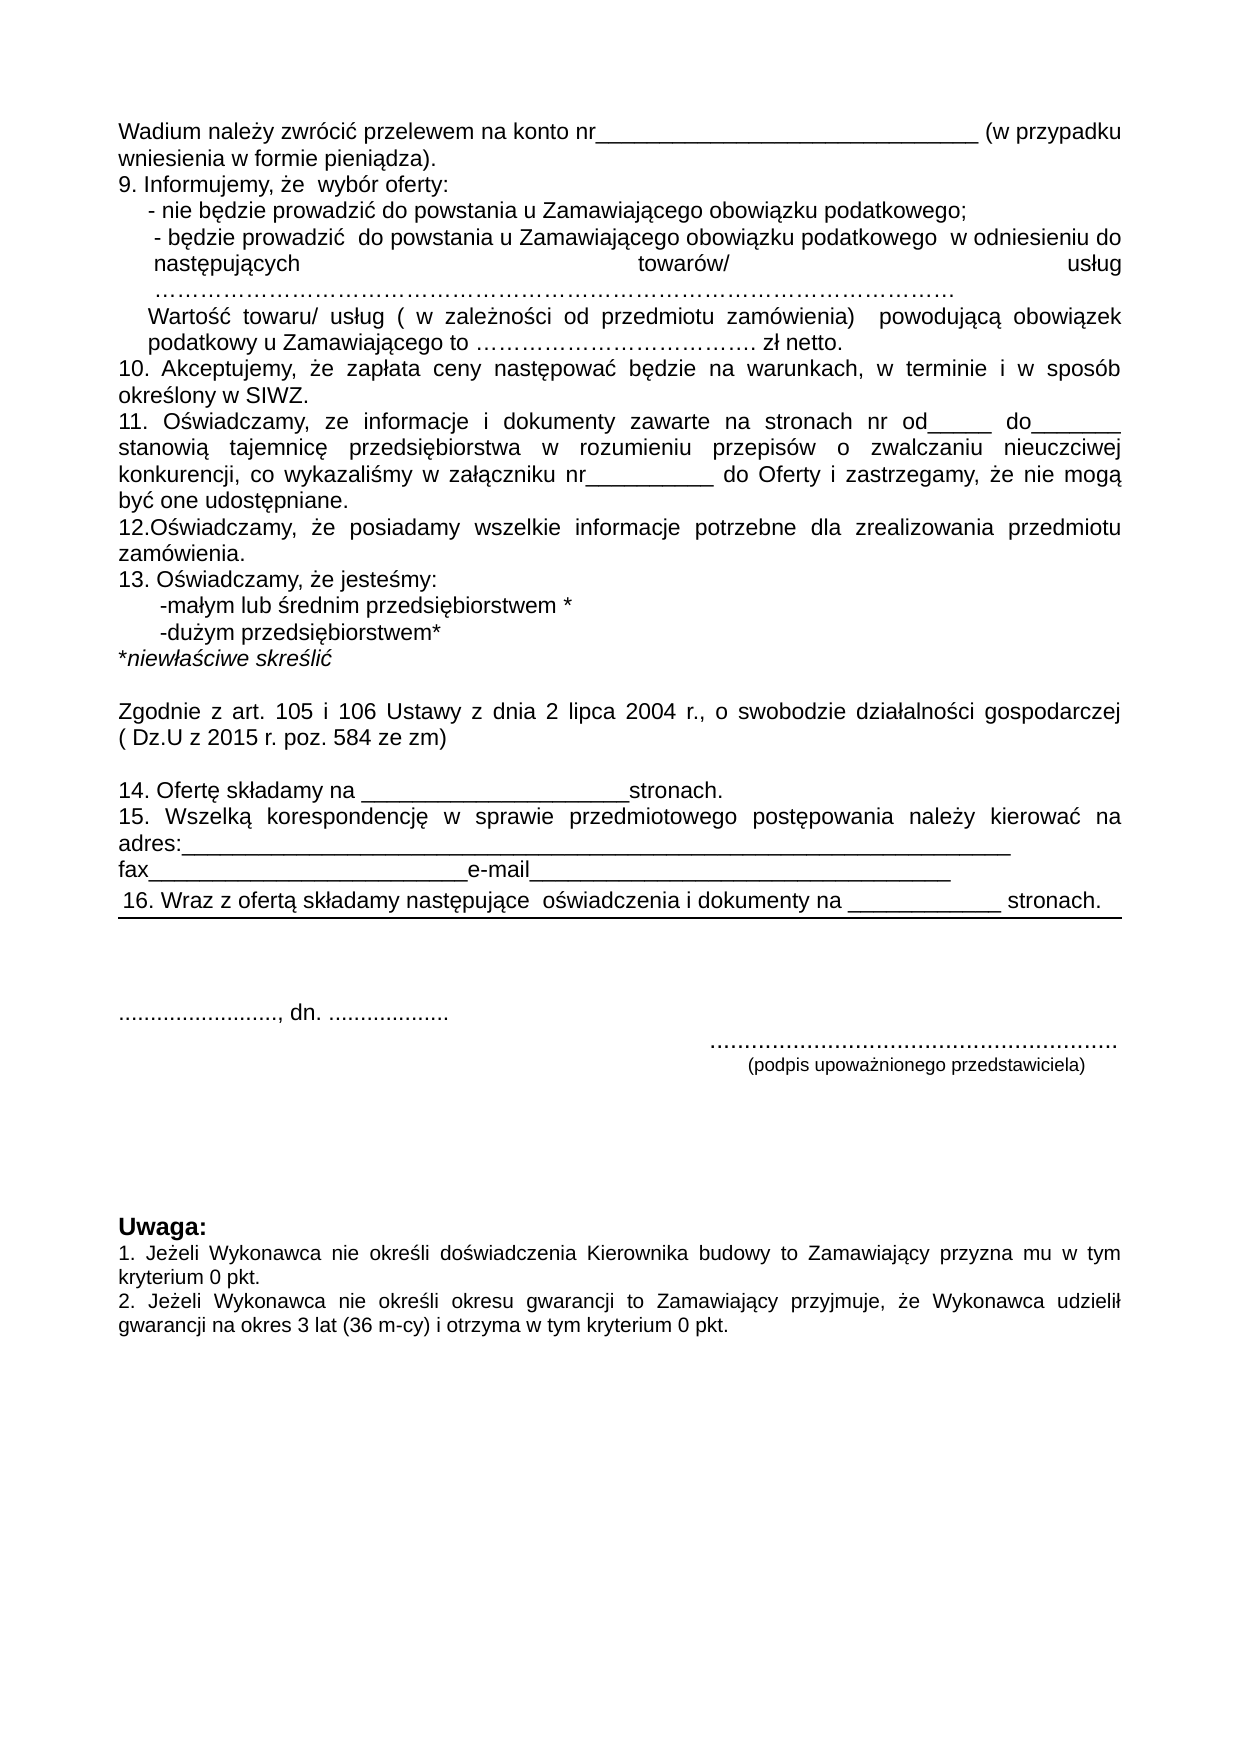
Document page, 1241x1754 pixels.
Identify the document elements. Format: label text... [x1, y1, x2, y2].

list Zgodnie z art. 105 i 106 Ustawy z dnia 2 lipca 2004 r., o swobodzie działalności gospodarczej ( Dz.U z 2015 r. poz. 584 ze zm) [118, 698, 1122, 751]
text 1. Jeżeli Wykonawca nie określi doświadczenia Kierownika budowy to Zamawiający przyzna mu w tym kryterium 0 pkt. [118, 1241, 1122, 1288]
list -małym lub średnim przedsiębiorstwem * [159, 592, 1122, 619]
list - będzie prowadzić do powstania u Zamawiającego obowiązku podatkowego w odniesieniu do następujących towarów/ usług …………………………………………………………………………………………… [153, 223, 1122, 303]
list 9. Informujemy, że wybór oferty: [118, 171, 1122, 197]
text ........................................................... [118, 1025, 1122, 1054]
list - nie będzie prowadzić do powstania u Zamawiającego obowiązku podatkowego; [148, 197, 1122, 223]
text Uwaga: [118, 1212, 1122, 1241]
list *niewłaściwe skreślić [118, 645, 1122, 672]
list -dużym przedsiębiorstwem* [159, 619, 1122, 645]
list Wartość towaru/ usług ( w zależności od przedmiotu zamówienia) powodującą obowiązek podatkowy u Zamawiającego to ………………………………. zł netto. [148, 303, 1122, 355]
list 10. Akceptujemy, że zapłata ceny następować będzie na warunkach, w terminie i w sposób określony w SIWZ. [118, 355, 1122, 408]
text 16. Wraz z ofertą składamy następujące oświadczenia i dokumenty na ____________ stronach. [118, 882, 1122, 917]
list Wadium należy zwrócić przelewem na konto nr______________________________ (w przypadku wniesienia w formie pieniądza). [118, 118, 1122, 171]
list 11. Oświadczamy, ze informacje i dokumenty zawarte na stronach nr od_____ do_______ stanowią tajemnicę przedsiębiorstwa w rozumieniu przepisów o zwalczaniu nieuczciwej konkurencji, co wykazaliśmy w załączniku nr__________ do Oferty i zastrzegamy, że nie mogą być one udostępniane. [118, 408, 1122, 513]
text 15. Wszelką korespondencję w sprawie przedmiotowego postępowania należy kierować na adres:_________________________________________________________________ [118, 803, 1122, 856]
text fax_________________________e-mail_________________________________ [118, 856, 1122, 882]
list 12.Oświadczamy, że posiadamy wszelkie informacje potrzebne dla zrealizowania przedmiotu zamówienia. [118, 513, 1122, 566]
list 14. Ofertę składamy na _____________________stronach. [118, 777, 1122, 803]
text (podpis upoważnionego przedstawiciela) [118, 1054, 1122, 1075]
list 13. Oświadczamy, że jesteśmy: [118, 566, 1122, 592]
text ........................., dn. ................... [118, 999, 1122, 1025]
text 2. Jeżeli Wykonawca nie określi okresu gwarancji to Zamawiający przyjmuje, że Wykonawca udzielił gwarancji na okres 3 lat (36 m-cy) i otrzyma w tym kryterium 0 pkt. [118, 1288, 1122, 1336]
